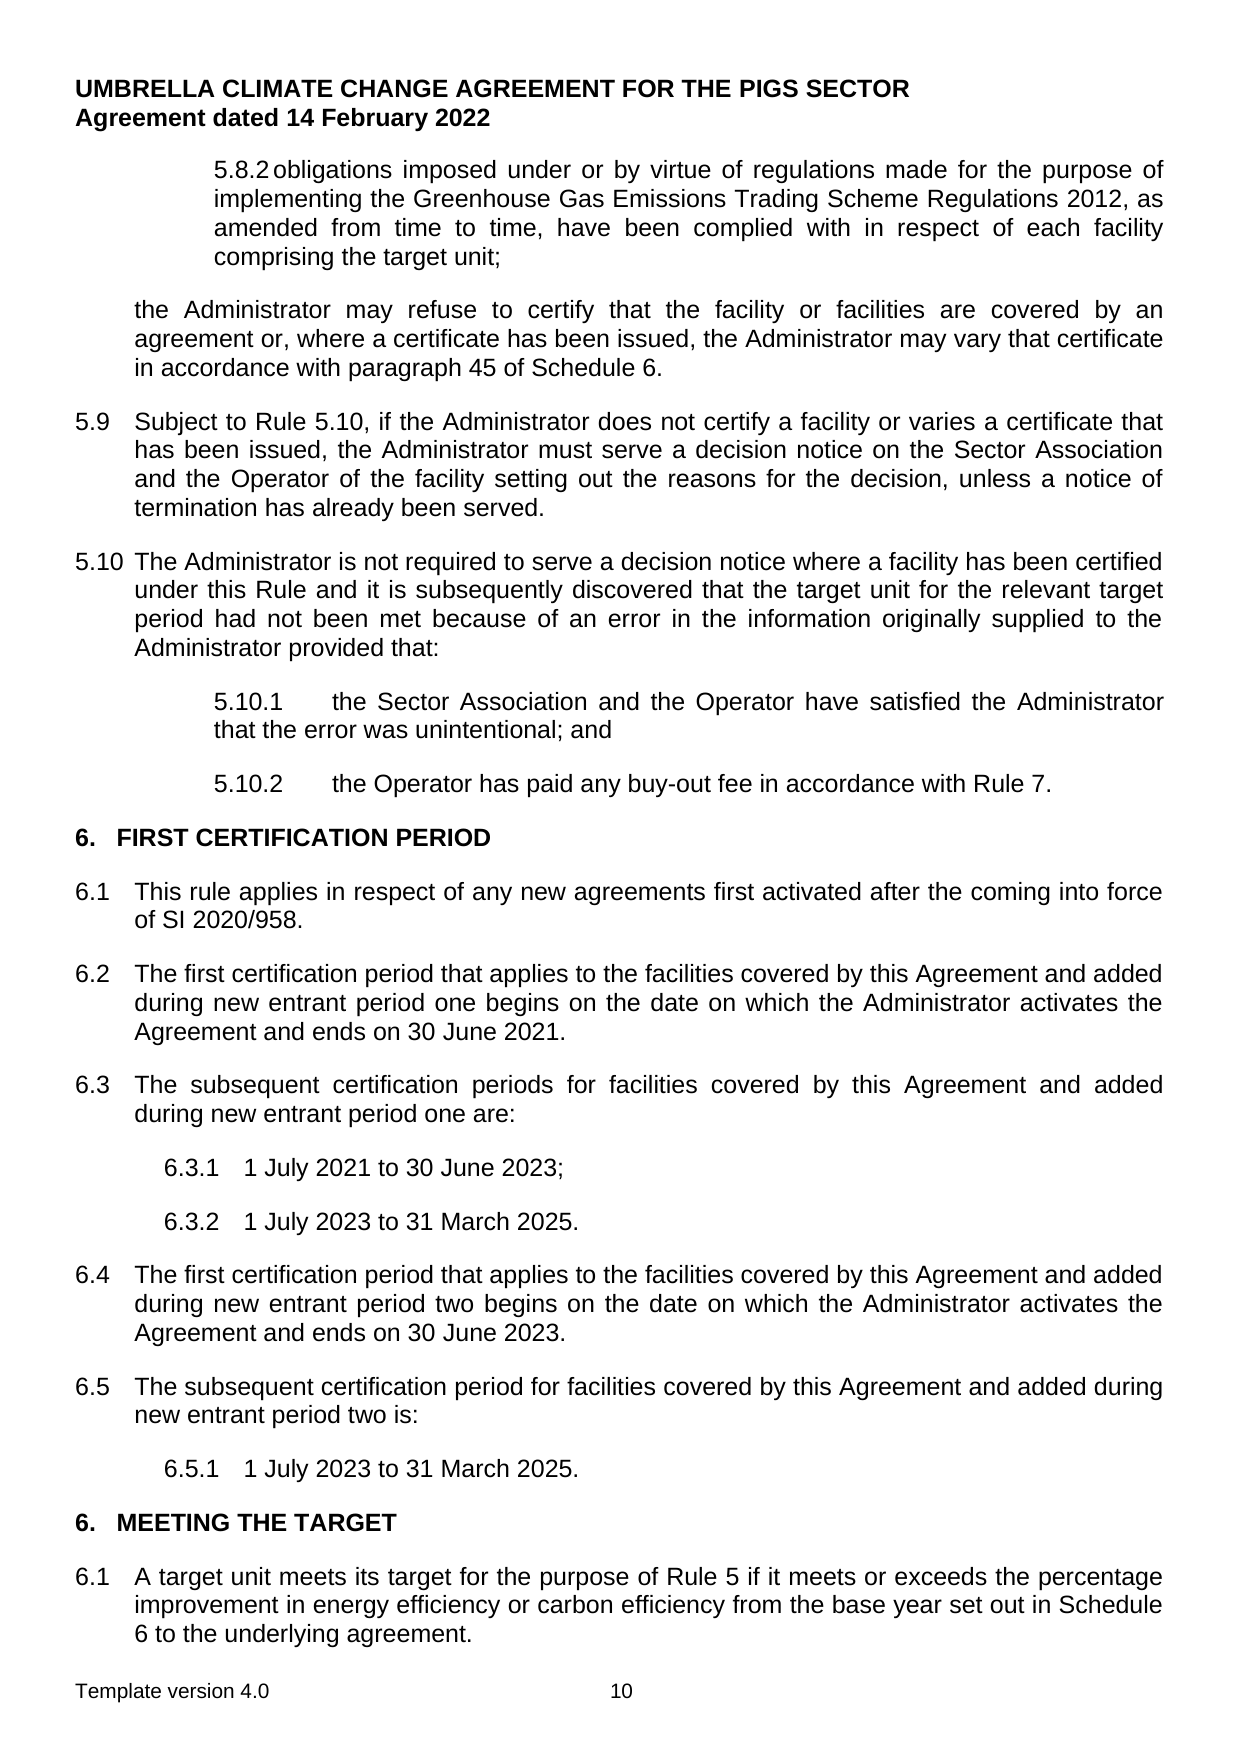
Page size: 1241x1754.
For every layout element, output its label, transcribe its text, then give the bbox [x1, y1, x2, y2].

list The first certification period that applies to the facilities covered by this Agreement and added during new entrant period two begins on the date on which the Administrator activates the Agreement and ends on 30 June 2023. [75, 1260, 1165, 1346]
list The subsequent certification period for facilities covered by this Agreement and added during new entrant period two is: [75, 1371, 1165, 1429]
list the Sector Association and the Operator have satisfied the Administrator that the error was unintentional; and [214, 686, 1165, 744]
list Subject to Rule 5.10, if the Administrator does not certify a facility or varies a certificate that has been issued, the Administrator must serve a decision notice on the Sector Association and the Operator of the facility setting out the reasons for the decision, unless a notice of termination has already been served. [75, 406, 1165, 521]
list The first certification period that applies to the facilities covered by this Agreement and added during new entrant period one begins on the date on which the Administrator activates the Agreement and ends on 30 June 2021. [75, 959, 1165, 1045]
list MEETING THE TARGET [75, 1508, 1165, 1536]
list The subsequent certification periods for facilities covered by this Agreement and added during new entrant period one are: [75, 1070, 1165, 1128]
list obligations imposed under or by virtue of regulations made for the purpose of implementing the Greenhouse Gas Emissions Trading Scheme Regulations 2012, as amended from time to time, have been complied with in respect of each facility comprising the target unit; [214, 155, 1165, 270]
list A target unit meets its target for the purpose of Rule 5 if it meets or exceeds the percentage improvement in energy efficiency or carbon efficiency from the base year set out in Schedule 6 to the underlying agreement. [75, 1561, 1165, 1648]
list 1 July 2023 to 31 March 2025. [164, 1454, 1165, 1483]
list the Operator has paid any buy-out fee in accordance with Rule 7. [214, 769, 1165, 798]
list The Administrator is not required to serve a decision notice where a facility has been certified under this Rule and it is subsequently discovered that the target unit for the relevant target period had not been met because of an error in the information originally supplied to the Administrator provided that: [75, 546, 1165, 661]
text the Administrator may refuse to certify that the facility or facilities are covered by an agreement or, where a certificate has been issued, the Administrator may vary that certificate in accordance with paragraph 45 of Schedule 6. [134, 295, 1165, 381]
list 1 July 2023 to 31 March 2025. [164, 1206, 1165, 1235]
list FIRST CERTIFICATION PERIOD [75, 823, 1165, 851]
list 1 July 2021 to 30 June 2023; [164, 1153, 1165, 1181]
list This rule applies in respect of any new agreements first activated after the coming into force of SI 2020/958. [75, 876, 1165, 934]
